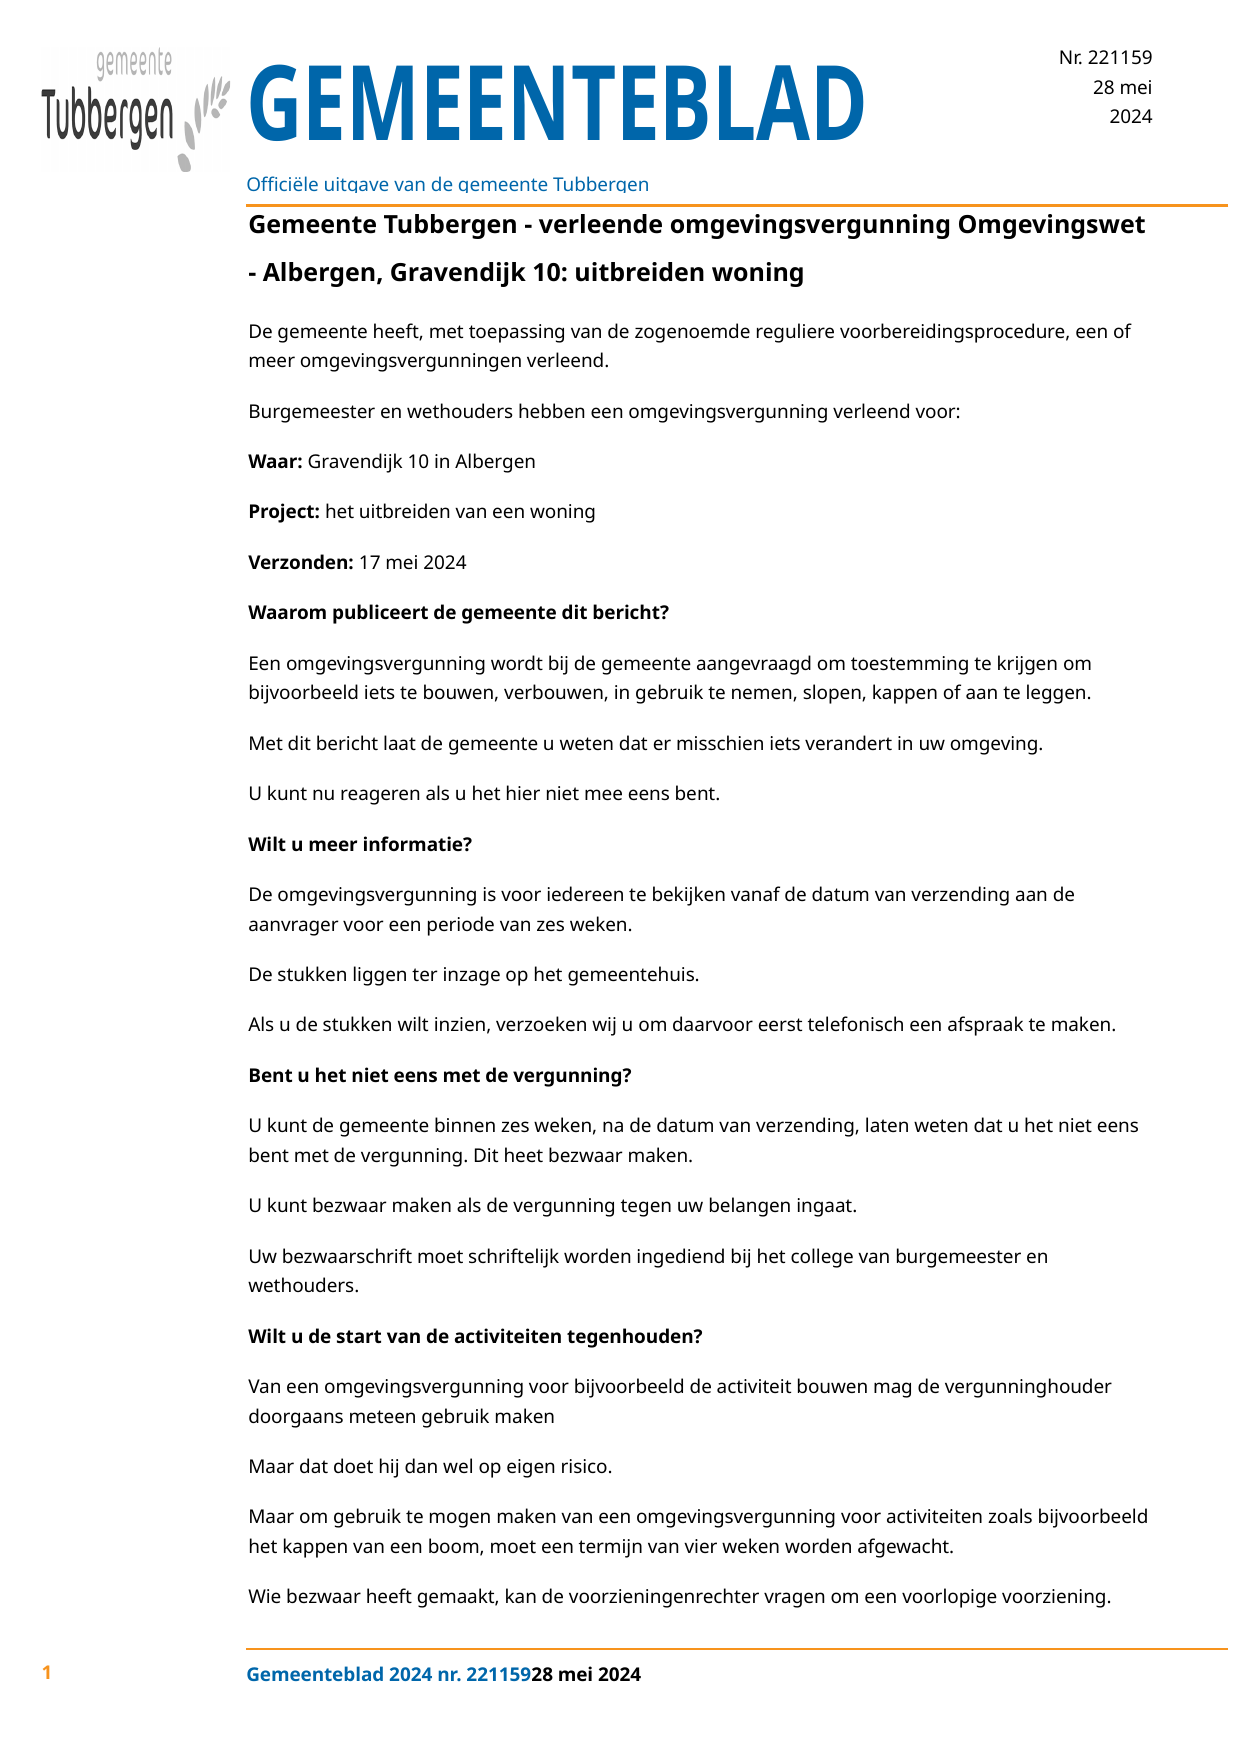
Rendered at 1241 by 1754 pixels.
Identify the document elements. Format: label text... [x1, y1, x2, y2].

text Project: het uitbreiden van een woning [248, 499, 1152, 524]
text Uw bezwaarschrift moet schriftelijk worden ingediend bij het college van burgemeester en wethouders. [248, 1243, 1152, 1298]
text Waarom publiceert de gemeente dit bericht? [248, 599, 1152, 625]
text Maar dat doet hij dan wel op eigen risico. [248, 1453, 1152, 1479]
text Van een omgevingsvergunning voor bijvoorbeeld de activiteit bouwen mag de vergunninghouder doorgaans meteen gebruik maken [248, 1373, 1152, 1429]
text Waar: Gravendijk 10 in Albergen [248, 448, 1152, 474]
text Gemeente Tubbergen - verleende omgevingsvergunning Omgevingswet - Albergen, Gravendijk 10: uitbreiden woning [248, 207, 1152, 288]
text Bent u het niet eens met de vergunning? [248, 1062, 1152, 1088]
text Burgemeester en wethouders hebben een omgevingsvergunning verleend voor: [248, 398, 1152, 424]
text Met dit bericht laat de gemeente u weten dat er misschien iets verandert in uw omgeving. [248, 730, 1152, 756]
text Verzonden: 17 mei 2024 [248, 549, 1152, 575]
text Wilt u meer informatie? [248, 831, 1152, 857]
text Maar om gebruik te mogen maken van een omgevingsvergunning voor activiteiten zoals bijvoorbeeld het kappen van een boom, moet een termijn van vier weken worden afgewacht. [248, 1504, 1152, 1559]
picture [41, 47, 231, 172]
text Een omgevingsvergunning wordt bij de gemeente aangevraagd om toestemming te krijgen om bijvoorbeeld iets te bouwen, verbouwen, in gebruik te nemen, slopen, kappen of aan te leggen. [248, 650, 1152, 705]
text U kunt bezwaar maken als de vergunning tegen uw belangen ingaat. [248, 1192, 1152, 1218]
text Als u de stukken wilt inzien, verzoeken wij u om daarvoor eerst telefonisch een afspraak te maken. [248, 1012, 1152, 1037]
text De stukken liggen ter inzage op het gemeentehuis. [248, 961, 1152, 987]
text De omgevingsvergunning is voor iedereen te bekijken vanaf de datum van verzending aan de aanvrager voor een periode van zes weken. [248, 881, 1152, 937]
text U kunt de gemeente binnen zes weken, na de datum van verzending, laten weten dat u het niet eens bent met de vergunning. Dit heet bezwaar maken. [248, 1112, 1152, 1168]
text U kunt nu reageren als u het hier niet mee eens bent. [248, 780, 1152, 806]
text Wilt u de start van de activiteiten tegenhouden? [248, 1323, 1152, 1349]
text Wie bezwaar heeft gemaakt, kan de voorzieningenrechter vragen om een voorlopige voorziening. [248, 1584, 1152, 1609]
text De gemeente heeft, met toepassing van de zogenoemde reguliere voorbereidingsprocedure, een of meer omgevingsvergunningen verleend. [248, 318, 1152, 373]
